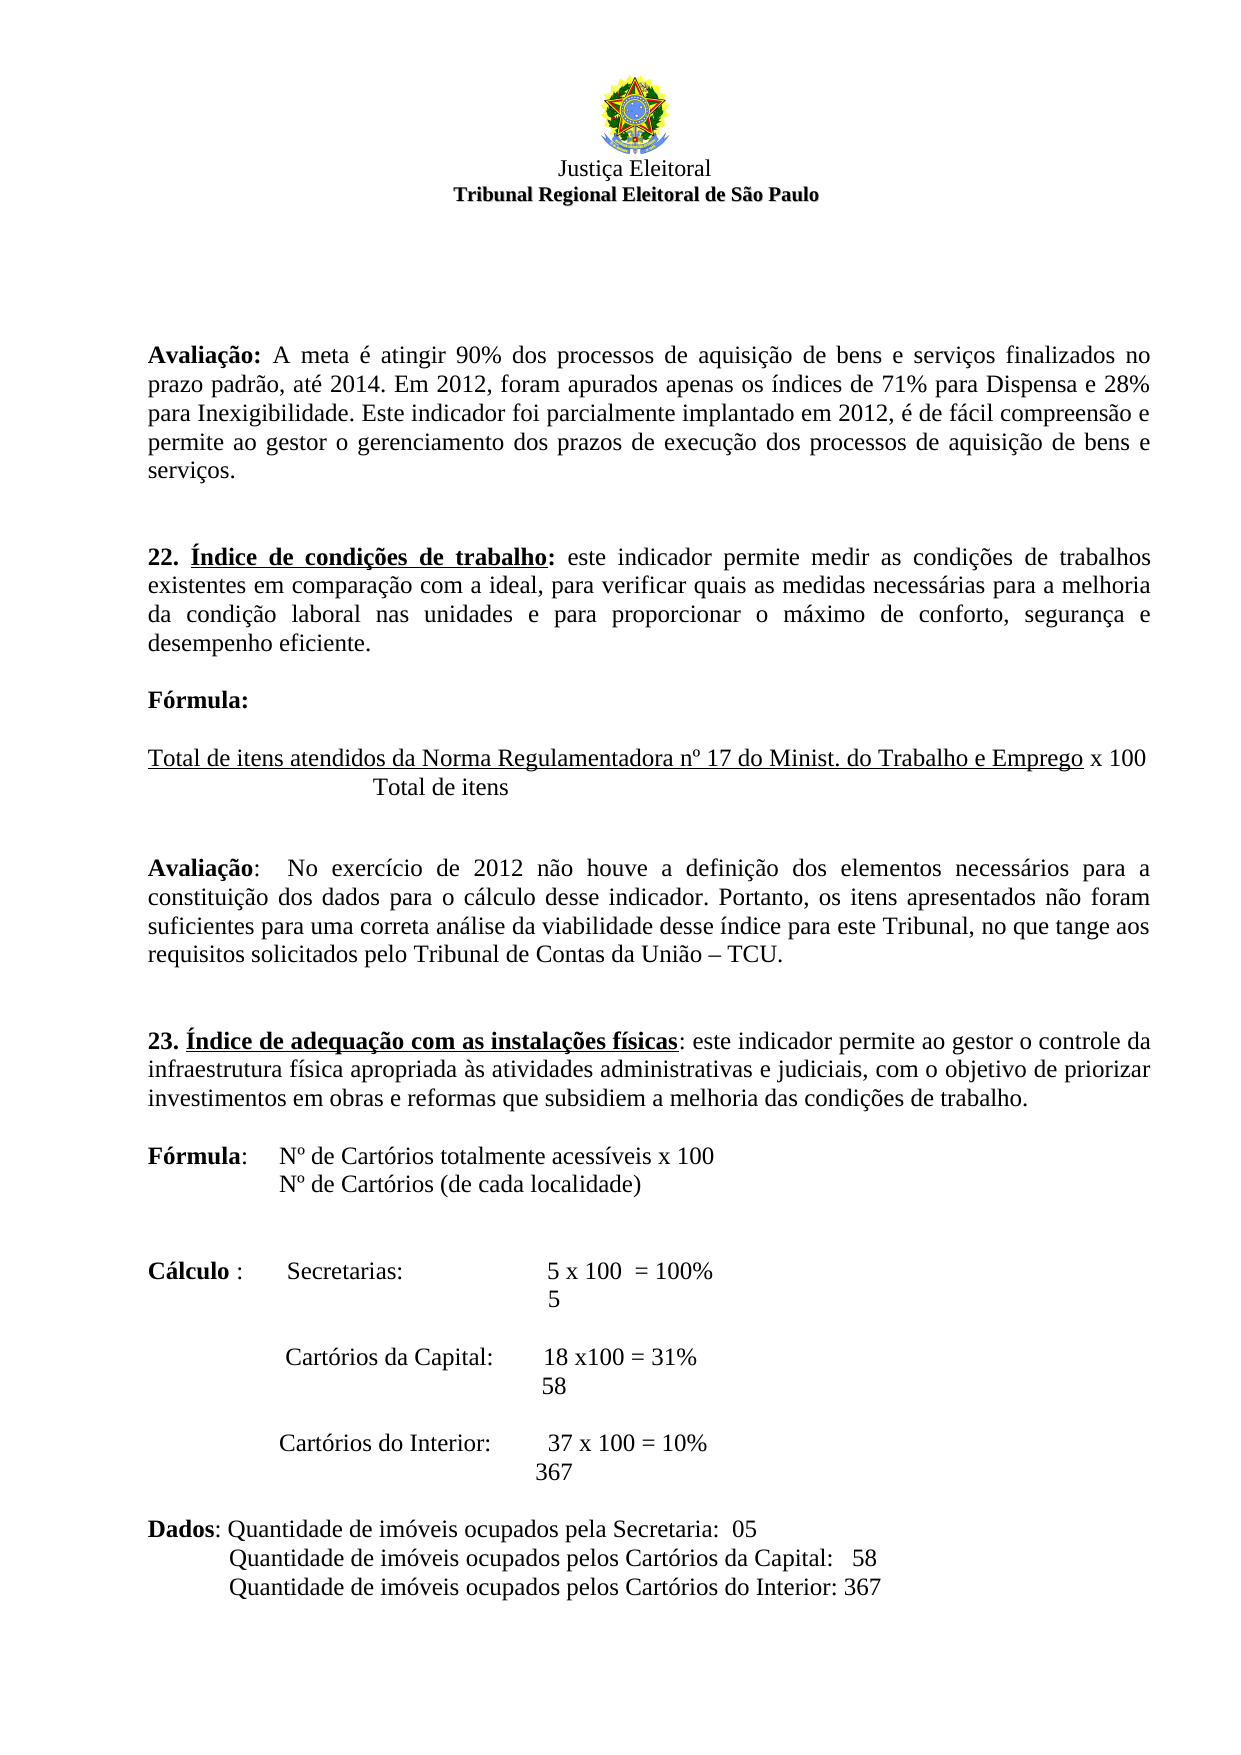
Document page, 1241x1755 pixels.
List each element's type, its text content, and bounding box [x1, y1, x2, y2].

text Cartórios da Capital: 18 x100 = 31% [148, 1342, 1152, 1371]
text Avaliação: A meta é atingir 90% dos processos de aquisição de bens e serviços finalizados no prazo padrão, até 2014. Em 2012, foram apurados apenas os índices de 71% para Dispensa e 28% para Inexigibilidade. Este indicador foi parcialmente implantado em 2012, é de fácil compreensão e permite ao gestor o gerenciamento dos prazos de execução dos processos de aquisição de bens e serviços. [148, 340, 1152, 484]
text Quantidade de imóveis ocupados pelos Cartórios do Interior: 367 [148, 1572, 1152, 1601]
text Quantidade de imóveis ocupados pelos Cartórios da Capital: 58 [148, 1543, 1152, 1572]
text Avaliação: No exercício de 2012 não houve a definição dos elementos necessários para a constituição dos dados para o cálculo desse indicador. Portanto, os itens apresentados não foram suficientes para uma correta análise da viabilidade desse índice para este Tribunal, no que tange aos requisitos solicitados pelo Tribunal de Contas da União – TCU. [148, 853, 1152, 968]
text 367 [148, 1457, 1152, 1486]
text 22. Índice de condições de trabalho: este indicador permite medir as condições de trabalhos existentes em comparação com a ideal, para verificar quais as medidas necessárias para a melhoria da condição laboral nas unidades e para proporcionar o máximo de conforto, segurança e desempenho eficiente. [148, 542, 1152, 657]
subtitle Total de itens atendidos da Norma Regulamentadora nº 17 do Minist. do Trabalho e Emprego x 100 [148, 743, 1152, 772]
subtitle Fórmula: Nº de Cartórios totalmente acessíveis x 100 [148, 1141, 1152, 1169]
text Total de itens [148, 772, 1152, 800]
text Cartórios do Interior: 37 x 100 = 10% [148, 1428, 1152, 1457]
text 23. Índice de adequação com as instalações físicas: este indicador permite ao gestor o controle da infraestrutura física apropriada às atividades administrativas e judiciais, com o objetivo de priorizar investimentos em obras e reformas que subsidiem a melhoria das condições de trabalho. [148, 1026, 1152, 1112]
text Nº de Cartórios (de cada localidade) [148, 1169, 1152, 1198]
text 58 [148, 1371, 1152, 1399]
subtitle Fórmula: [148, 685, 1152, 714]
text 5 [148, 1284, 1152, 1313]
text Dados: Quantidade de imóveis ocupados pela Secretaria: 05 [148, 1514, 1152, 1543]
text Cálculo : Secretarias: 5 x 100 = 100% [148, 1256, 1152, 1284]
